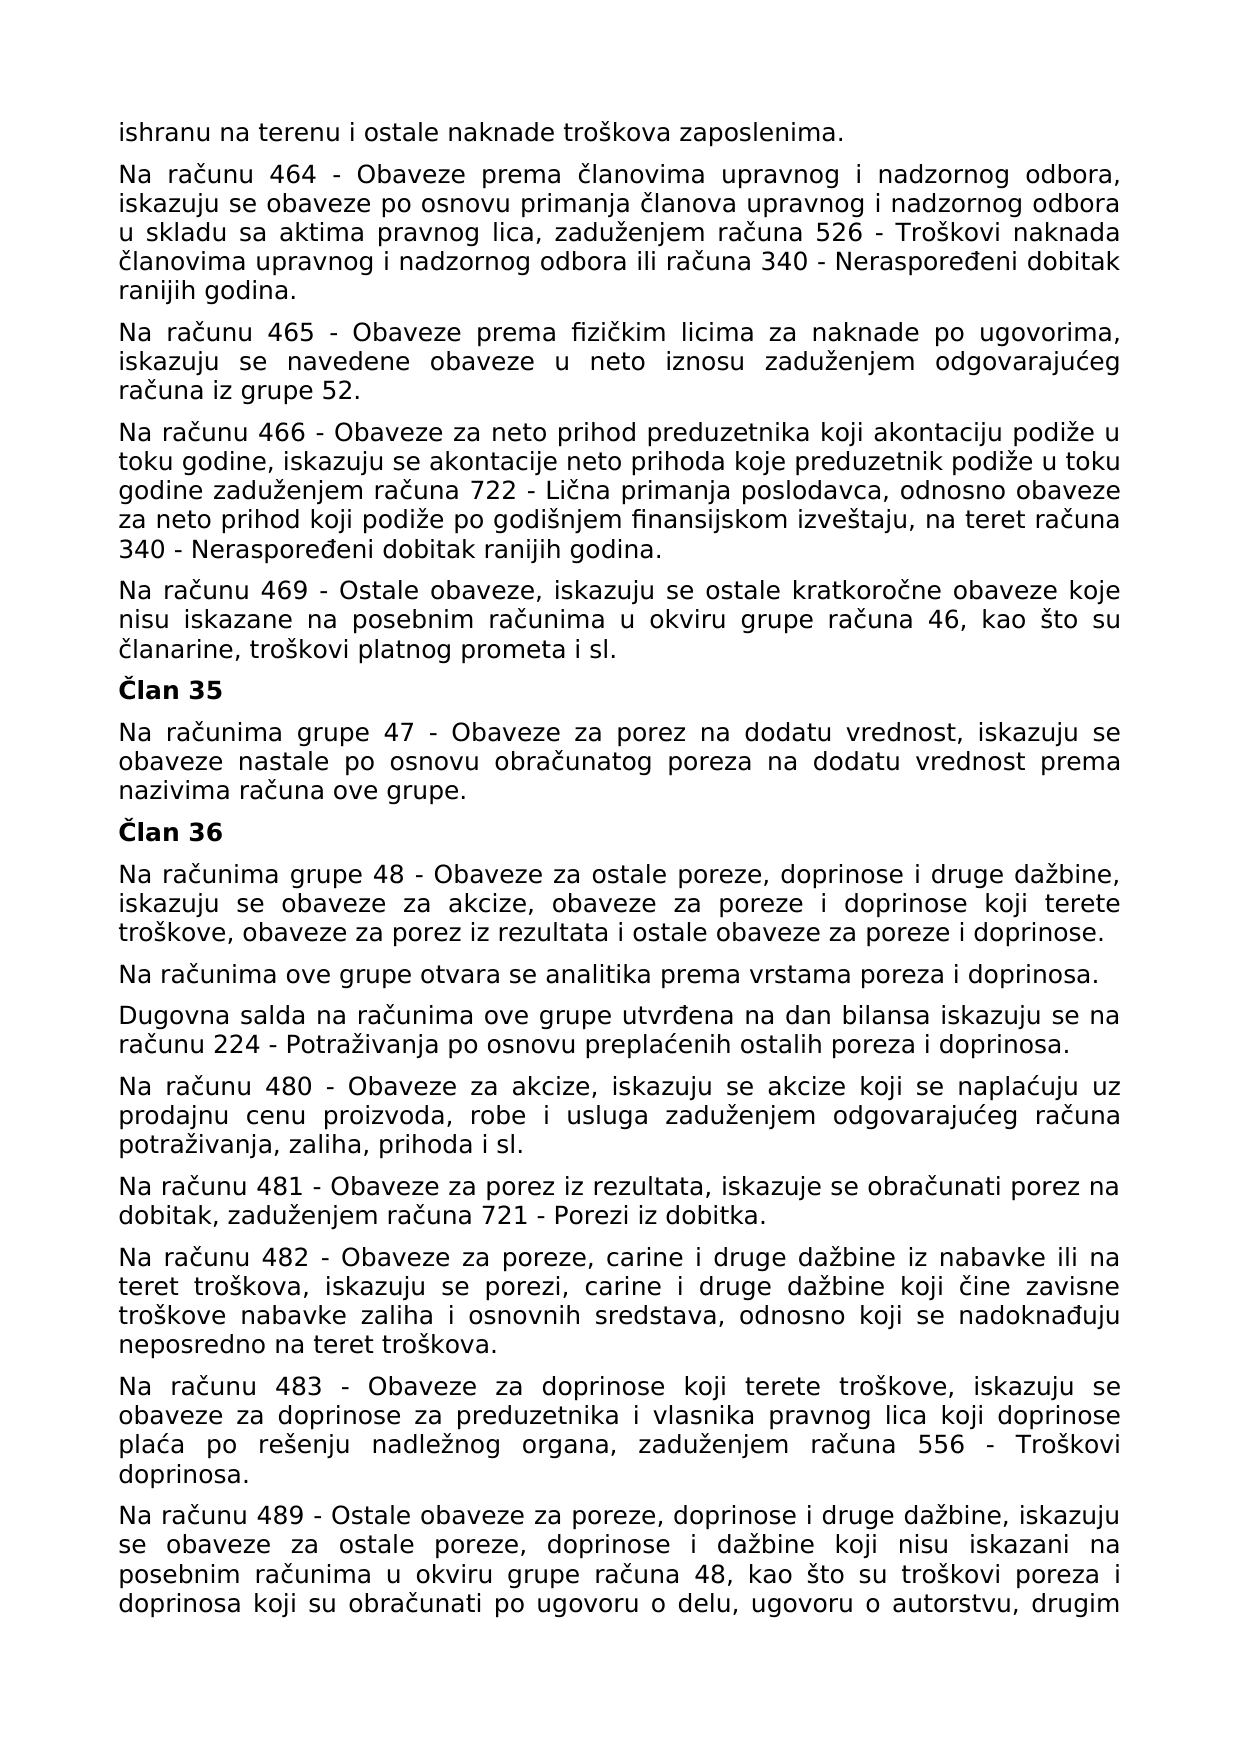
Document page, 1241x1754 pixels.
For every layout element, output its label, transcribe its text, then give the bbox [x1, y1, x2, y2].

text Na računu 483 - Obaveze za doprinose koji terete troškove, iskazuju se obaveze za doprinose za preduzetnika i vlasnika pravnog lica koji doprinose plaća po rešenju nadležnog organa, zaduženjem računa 556 - Troškovi doprinosa. [118, 1372, 1122, 1489]
text Na računu 469 - Ostale obaveze, iskazuju se ostale kratkoročne obaveze koje nisu iskazane na posebnim računima u okviru grupe računa 46, kao što su članarine, troškovi platnog prometa i sl. [118, 576, 1122, 664]
text Na računu 466 - Obaveze za neto prihod preduzetnika koji akontaciju podiže u toku godine, iskazuju se akontacije neto prihoda koje preduzetnik podiže u toku godine zaduženjem računa 722 - Lična primanja poslodavca, odnosno obaveze za neto prihod koji podiže po godišnjem finansijskom izveštaju, na teret računa 340 - Neraspoređeni dobitak ranijih godina. [118, 418, 1122, 564]
text Na računima grupe 47 - Obaveze za porez na dodatu vrednost, iskazuju se obaveze nastale po osnovu obračunatog poreza na dodatu vrednost prema nazivima računa ove grupe. [118, 718, 1122, 806]
text Na računu 480 - Obaveze za akcize, iskazuju se akcize koji se naplaćuju uz prodajnu cenu proizvoda, robe i usluga zaduženjem odgovarajućeg računa potraživanja, zaliha, prihoda i sl. [118, 1072, 1122, 1160]
text Član 36 [118, 818, 1122, 847]
text Na računima ove grupe otvara se analitika prema vrstama poreza i doprinosa. [118, 960, 1122, 989]
text Na računu 481 - Obaveze za porez iz rezultata, iskazuje se obračunati porez na dobitak, zaduženjem računa 721 - Porezi iz dobitka. [118, 1172, 1122, 1231]
text Član 35 [118, 676, 1122, 706]
text Na računu 464 - Obaveze prema članovima upravnog i nadzornog odbora, iskazuju se obaveze po osnovu primanja članova upravnog i nadzornog odbora u skladu sa aktima pravnog lica, zaduženjem računa 526 - Troškovi naknada članovima upravnog i nadzornog odbora ili računa 340 - Neraspoređeni dobitak ranijih godina. [118, 160, 1122, 306]
text Na računu 489 - Ostale obaveze za poreze, doprinose i druge dažbine, iskazuju se obaveze za ostale poreze, doprinose i dažbine koji nisu iskazani na posebnim računima u okviru grupe računa 48, kao što su troškovi poreza i doprinosa koji su obračunati po ugovoru o delu, ugovoru o autorstvu, drugim [118, 1501, 1122, 1618]
text Na računu 482 - Obaveze za poreze, carine i druge dažbine iz nabavke ili na teret troškova, iskazuju se porezi, carine i druge dažbine koji čine zavisne troškove nabavke zaliha i osnovnih sredstava, odnosno koji se nadoknađuju neposredno na teret troškova. [118, 1243, 1122, 1360]
text Dugovna salda na računima ove grupe utvrđena na dan bilansa iskazuju se na računu 224 - Potraživanja po osnovu preplaćenih ostalih poreza i doprinosa. [118, 1001, 1122, 1060]
text ishranu na terenu i ostale naknade troškova zaposlenima. [118, 118, 1122, 147]
text Na računu 465 - Obaveze prema fizičkim licima za naknade po ugovorima, iskazuju se navedene obaveze u neto iznosu zaduženjem odgovarajućeg računa iz grupe 52. [118, 318, 1122, 406]
text Na računima grupe 48 - Obaveze za ostale poreze, doprinose i druge dažbine, iskazuju se obaveze za akcize, obaveze za poreze i doprinose koji terete troškove, obaveze za porez iz rezultata i ostale obaveze za poreze i doprinose. [118, 860, 1122, 947]
